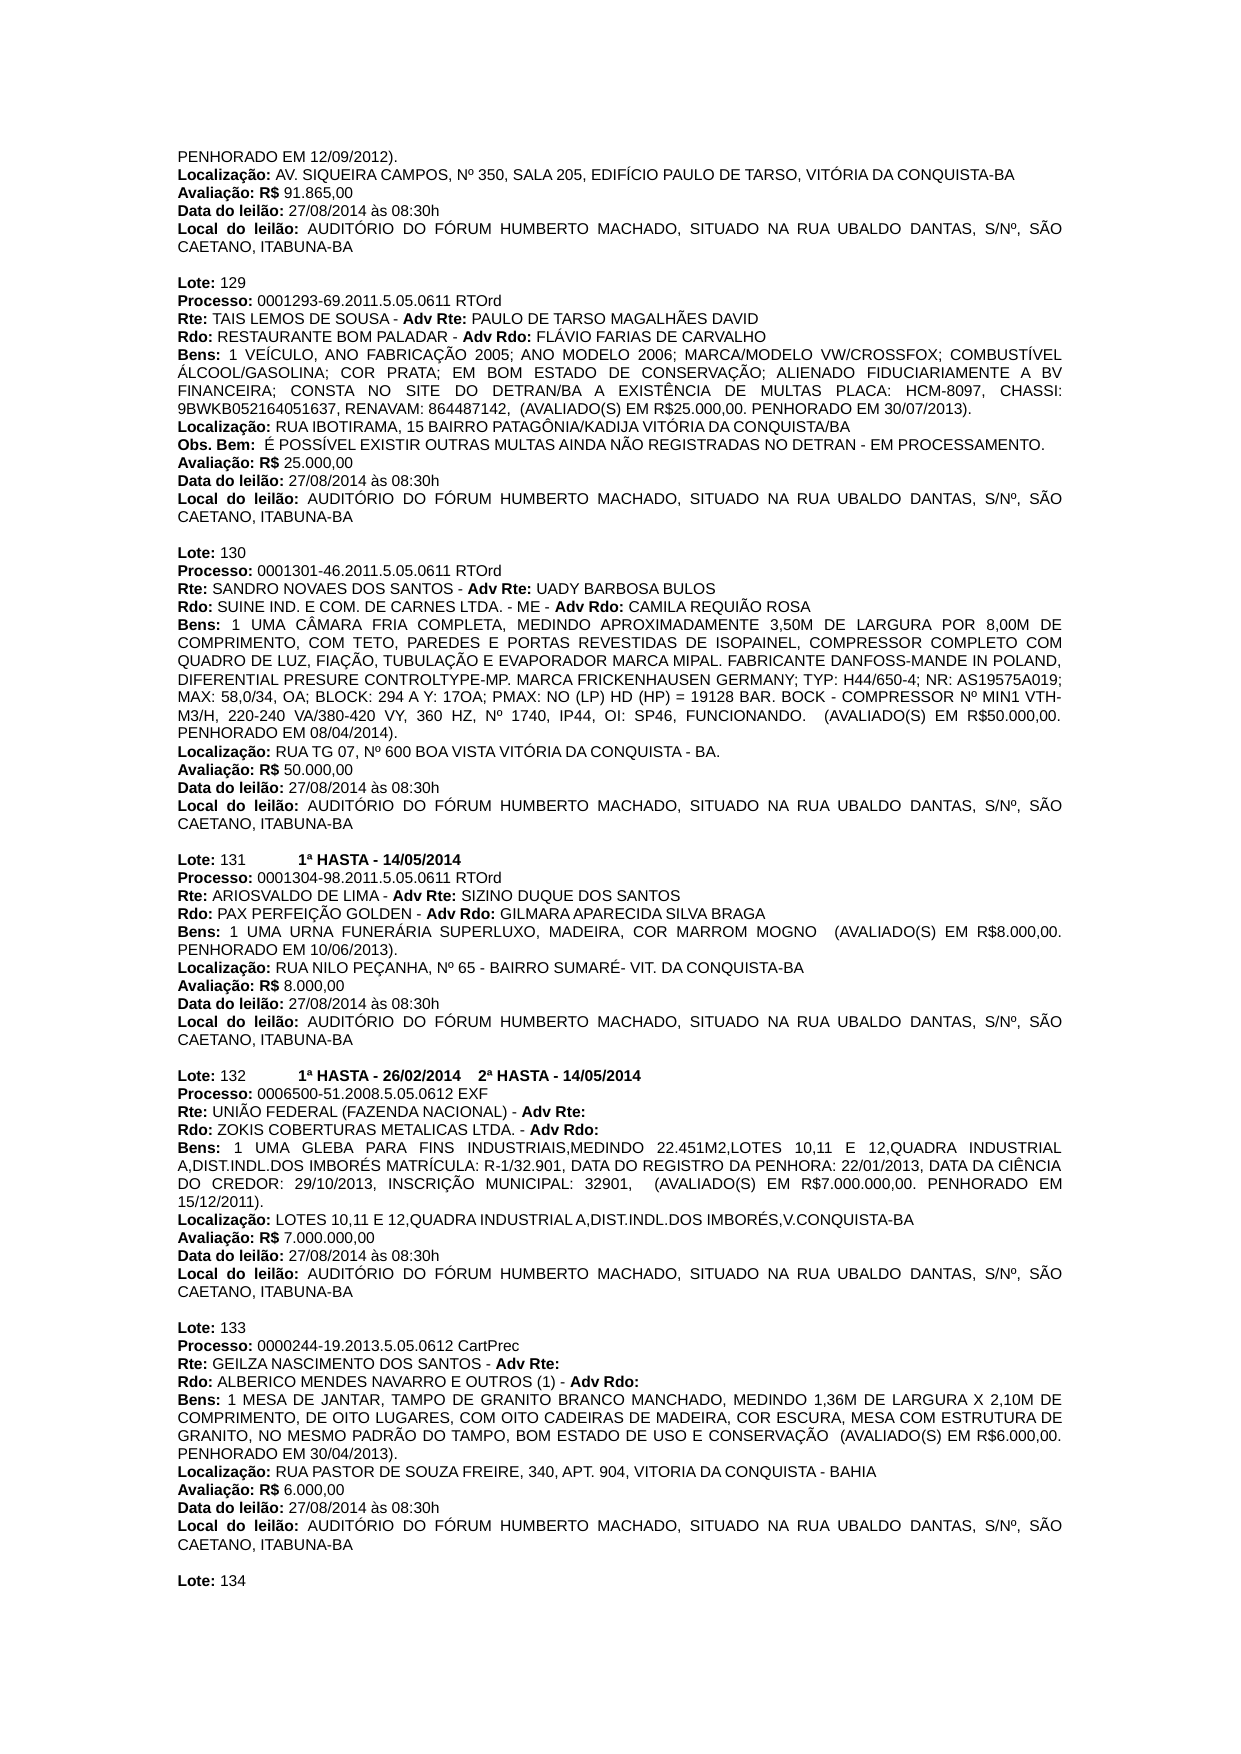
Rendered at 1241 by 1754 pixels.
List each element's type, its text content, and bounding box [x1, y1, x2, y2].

text Processo: 0006500-51.2008.5.05.0612 EXF [177, 1085, 1063, 1103]
text Rdo: ALBERICO MENDES NAVARRO E OUTROS (1) - Adv Rdo: [177, 1373, 1063, 1391]
text Rdo: SUINE IND. E COM. DE CARNES LTDA. - ME - Adv Rdo: CAMILA REQUIÃO ROSA [177, 598, 1063, 616]
text Data do leilão: 27/08/2014 às 08:30h [177, 202, 1063, 220]
text Bens: 1 VEÍCULO, ANO FABRICAÇÃO 2005; ANO MODELO 2006; MARCA/MODELO VW/CROSSFOX; COMBUSTÍVEL ÁLCOOL/GASOLINA; COR PRATA; EM BOM ESTADO DE CONSERVAÇÃO; ALIENADO FIDUCIARIAMENTE A BV FINANCEIRA; CONSTA NO SITE DO DETRAN/BA A EXISTÊNCIA DE MULTAS PLACA: HCM-8097, CHASSI: 9BWKB052164051637, RENAVAM: 864487142, (AVALIADO(S) EM R$25.000,00. PENHORADO EM 30/07/2013). [177, 346, 1063, 418]
text Processo: 0001293-69.2011.5.05.0611 RTOrd [177, 292, 1063, 310]
text Lote: 132 1ª HASTA - 26/02/2014 2ª HASTA - 14/05/2014 [177, 1067, 1063, 1085]
text Bens: 1 UMA URNA FUNERÁRIA SUPERLUXO, MADEIRA, COR MARROM MOGNO (AVALIADO(S) EM R$8.000,00. PENHORADO EM 10/06/2013). [177, 922, 1063, 958]
text Data do leilão: 27/08/2014 às 08:30h [177, 1499, 1063, 1517]
text Bens: 1 MESA DE JANTAR, TAMPO DE GRANITO BRANCO MANCHADO, MEDINDO 1,36M DE LARGURA X 2,10M DE COMPRIMENTO, DE OITO LUGARES, COM OITO CADEIRAS DE MADEIRA, COR ESCURA, MESA COM ESTRUTURA DE GRANITO, NO MESMO PADRÃO DO TAMPO, BOM ESTADO DE USO E CONSERVAÇÃO (AVALIADO(S) EM R$6.000,00. PENHORADO EM 30/04/2013). [177, 1391, 1063, 1463]
text Data do leilão: 27/08/2014 às 08:30h [177, 994, 1063, 1013]
text Rte: GEILZA NASCIMENTO DOS SANTOS - Adv Rte: [177, 1355, 1063, 1373]
text Avaliação: R$ 6.000,00 [177, 1481, 1063, 1499]
text Rte: ARIOSVALDO DE LIMA - Adv Rte: SIZINO DUQUE DOS SANTOS [177, 886, 1063, 904]
text Lote: 133 [177, 1319, 1063, 1337]
text Data do leilão: 27/08/2014 às 08:30h [177, 1247, 1063, 1265]
text Avaliação: R$ 91.865,00 [177, 184, 1063, 202]
text Localização: RUA NILO PEÇANHA, Nº 65 - BAIRRO SUMARÉ- VIT. DA CONQUISTA-BA [177, 958, 1063, 977]
text Local do leilão: AUDITÓRIO DO FÓRUM HUMBERTO MACHADO, SITUADO NA RUA UBALDO DANTAS, S/Nº, SÃO CAETANO, ITABUNA-BA [177, 220, 1063, 256]
text Localização: AV. SIQUEIRA CAMPOS, Nº 350, SALA 205, EDIFÍCIO PAULO DE TARSO, VITÓRIA DA CONQUISTA-BA [177, 166, 1063, 184]
text Localização: RUA TG 07, Nº 600 BOA VISTA VITÓRIA DA CONQUISTA - BA. [177, 742, 1063, 760]
text Avaliação: R$ 50.000,00 [177, 760, 1063, 778]
text Rdo: ZOKIS COBERTURAS METALICAS LTDA. - Adv Rdo: [177, 1121, 1063, 1139]
text Bens: 1 UMA CÂMARA FRIA COMPLETA, MEDINDO APROXIMADAMENTE 3,50M DE LARGURA POR 8,00M DE COMPRIMENTO, COM TETO, PAREDES E PORTAS REVESTIDAS DE ISOPAINEL, COMPRESSOR COMPLETO COM QUADRO DE LUZ, FIAÇÃO, TUBULAÇÃO E EVAPORADOR MARCA MIPAL. FABRICANTE DANFOSS-MANDE IN POLAND, DIFERENTIAL PRESURE CONTROLTYPE-MP. MARCA FRICKENHAUSEN GERMANY; TYP: H44/650-4; NR: AS19575A019; MAX: 58,0/34, OA; BLOCK: 294 A Y: 17OA; PMAX: NO (LP) HD (HP) = 19128 BAR. BOCK - COMPRESSOR Nº MIN1 VTH-M3/H, 220-240 VA/380-420 VY, 360 HZ, Nº 1740, IP44, OI: SP46, FUNCIONANDO. (AVALIADO(S) EM R$50.000,00. PENHORADO EM 08/04/2014). [177, 616, 1063, 742]
text Localização: RUA PASTOR DE SOUZA FREIRE, 340, APT. 904, VITORIA DA CONQUISTA - BAHIA [177, 1463, 1063, 1481]
text Data do leilão: 27/08/2014 às 08:30h [177, 778, 1063, 796]
text Local do leilão: AUDITÓRIO DO FÓRUM HUMBERTO MACHADO, SITUADO NA RUA UBALDO DANTAS, S/Nº, SÃO CAETANO, ITABUNA-BA [177, 1013, 1063, 1049]
text Processo: 0000244-19.2013.5.05.0612 CartPrec [177, 1337, 1063, 1355]
text Avaliação: R$ 7.000.000,00 [177, 1229, 1063, 1247]
text Local do leilão: AUDITÓRIO DO FÓRUM HUMBERTO MACHADO, SITUADO NA RUA UBALDO DANTAS, S/Nº, SÃO CAETANO, ITABUNA-BA [177, 1517, 1063, 1553]
text Lote: 134 [177, 1571, 1063, 1589]
text Data do leilão: 27/08/2014 às 08:30h [177, 472, 1063, 490]
text Processo: 0001301-46.2011.5.05.0611 RTOrd [177, 562, 1063, 580]
text Lote: 129 [177, 274, 1063, 292]
text PENHORADO EM 12/09/2012). [177, 148, 1063, 166]
text Local do leilão: AUDITÓRIO DO FÓRUM HUMBERTO MACHADO, SITUADO NA RUA UBALDO DANTAS, S/Nº, SÃO CAETANO, ITABUNA-BA [177, 796, 1063, 832]
text Rte: TAIS LEMOS DE SOUSA - Adv Rte: PAULO DE TARSO MAGALHÃES DAVID [177, 310, 1063, 328]
text Lote: 130 [177, 544, 1063, 562]
text Bens: 1 UMA GLEBA PARA FINS INDUSTRIAIS,MEDINDO 22.451M2,LOTES 10,11 E 12,QUADRA INDUSTRIAL A,DIST.INDL.DOS IMBORÉS MATRÍCULA: R-1/32.901, DATA DO REGISTRO DA PENHORA: 22/01/2013, DATA DA CIÊNCIA DO CREDOR: 29/10/2013, INSCRIÇÃO MUNICIPAL: 32901, (AVALIADO(S) EM R$7.000.000,00. PENHORADO EM 15/12/2011). [177, 1139, 1063, 1211]
text Local do leilão: AUDITÓRIO DO FÓRUM HUMBERTO MACHADO, SITUADO NA RUA UBALDO DANTAS, S/Nº, SÃO CAETANO, ITABUNA-BA [177, 490, 1063, 526]
text Local do leilão: AUDITÓRIO DO FÓRUM HUMBERTO MACHADO, SITUADO NA RUA UBALDO DANTAS, S/Nº, SÃO CAETANO, ITABUNA-BA [177, 1265, 1063, 1301]
text Avaliação: R$ 25.000,00 [177, 454, 1063, 472]
text Localização: LOTES 10,11 E 12,QUADRA INDUSTRIAL A,DIST.INDL.DOS IMBORÉS,V.CONQUISTA-BA [177, 1211, 1063, 1229]
text Rdo: RESTAURANTE BOM PALADAR - Adv Rdo: FLÁVIO FARIAS DE CARVALHO [177, 328, 1063, 346]
text Rte: UNIÃO FEDERAL (FAZENDA NACIONAL) - Adv Rte: [177, 1103, 1063, 1121]
text Lote: 131 1ª HASTA - 14/05/2014 [177, 850, 1063, 868]
text Obs. Bem: É POSSÍVEL EXISTIR OUTRAS MULTAS AINDA NÃO REGISTRADAS NO DETRAN - EM PROCESSAMENTO. [177, 436, 1063, 454]
text Localização: RUA IBOTIRAMA, 15 BAIRRO PATAGÔNIA/KADIJA VITÓRIA DA CONQUISTA/BA [177, 418, 1063, 436]
text Rdo: PAX PERFEIÇÃO GOLDEN - Adv Rdo: GILMARA APARECIDA SILVA BRAGA [177, 904, 1063, 922]
text Avaliação: R$ 8.000,00 [177, 977, 1063, 994]
text Processo: 0001304-98.2011.5.05.0611 RTOrd [177, 868, 1063, 886]
text Rte: SANDRO NOVAES DOS SANTOS - Adv Rte: UADY BARBOSA BULOS [177, 580, 1063, 598]
